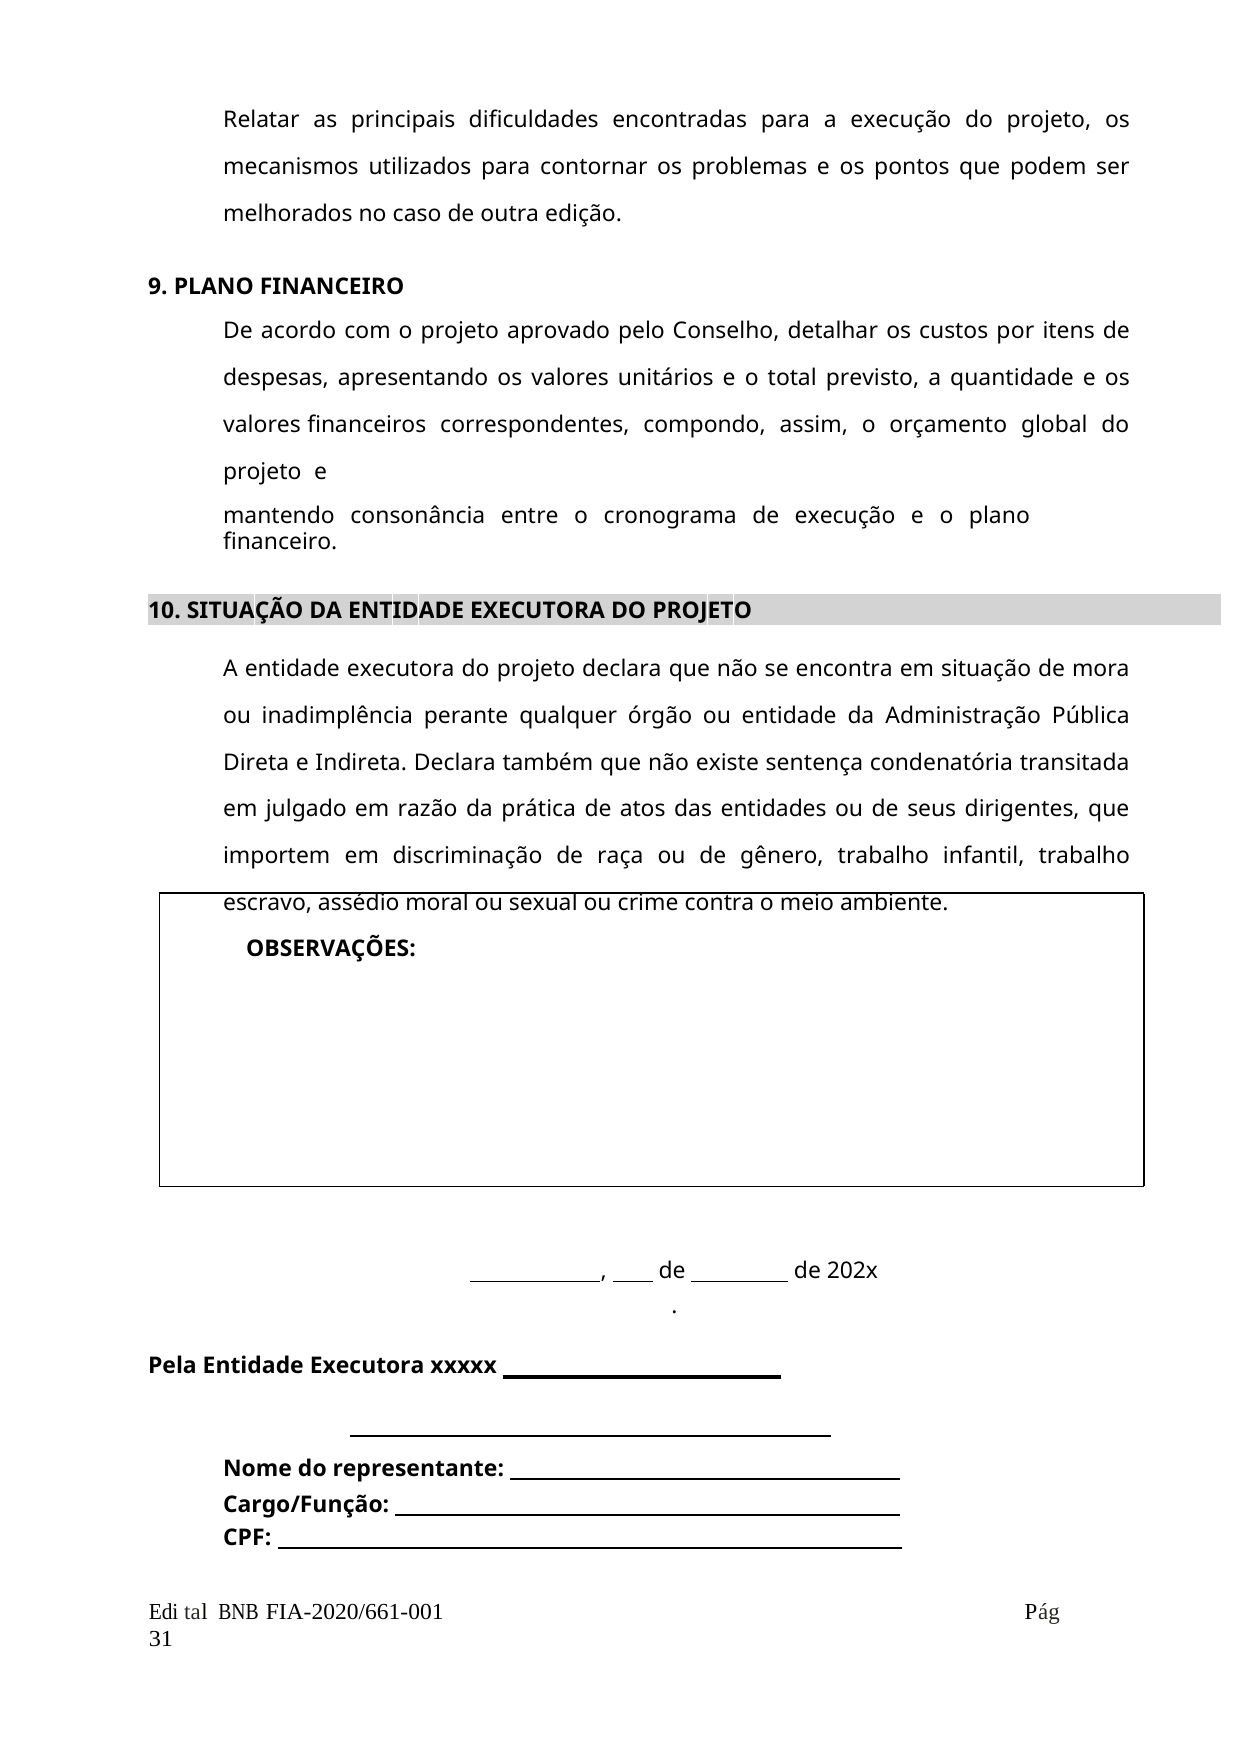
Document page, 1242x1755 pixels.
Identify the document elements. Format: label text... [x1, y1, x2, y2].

text . [664, 1289, 684, 1321]
text A entidade executora do projeto declara que não se encontra em situação de mora ou inadimplência perante qualquer órgão ou entidade da Administração Pública Direta e Indireta. Declara também que não existe sentença condenatória transitada em julgado em razão da prática de atos das entidades ou de seus dirigentes, que importem em discriminação de raça ou de gênero, trabalho infantil, trabalho [223, 652, 1130, 892]
text OBSERVAÇÕES: [246, 934, 1143, 960]
text Nome do representante: Cargo/Função: [223, 1452, 909, 1519]
text [1145, 934, 1237, 960]
text CPF: [223, 1523, 1237, 1549]
text Pela Entidade Executora xxxxx [148, 1351, 1237, 1377]
text Relatar as principais dificuldades encontradas para a execução do projeto, os mecanismos utilizados para contornar os problemas e os pontos que podem ser melhorados no caso de outra edição. [223, 103, 1130, 228]
text 9. PLANO FINANCEIRO [148, 270, 1237, 301]
text mantendo consonância entre o cronograma de execução e o plano financeiro. [223, 502, 1029, 553]
text 10. SITUAÇÃO DA ENTIDADE EXECUTORA DO PROJETO [148, 594, 1237, 625]
text , de de 202x [466, 1254, 882, 1286]
text De acordo com o projeto aprovado pelo Conselho, detalhar os custos por itens de despesas, apresentando os valores unitários e o total previsto, a quantidade e os valores financeiros correspondentes, compondo, assim, o orçamento global do projeto e [223, 314, 1130, 486]
text escravo, assédio moral ou sexual ou crime contra o meio ambiente. [223, 894, 1130, 917]
